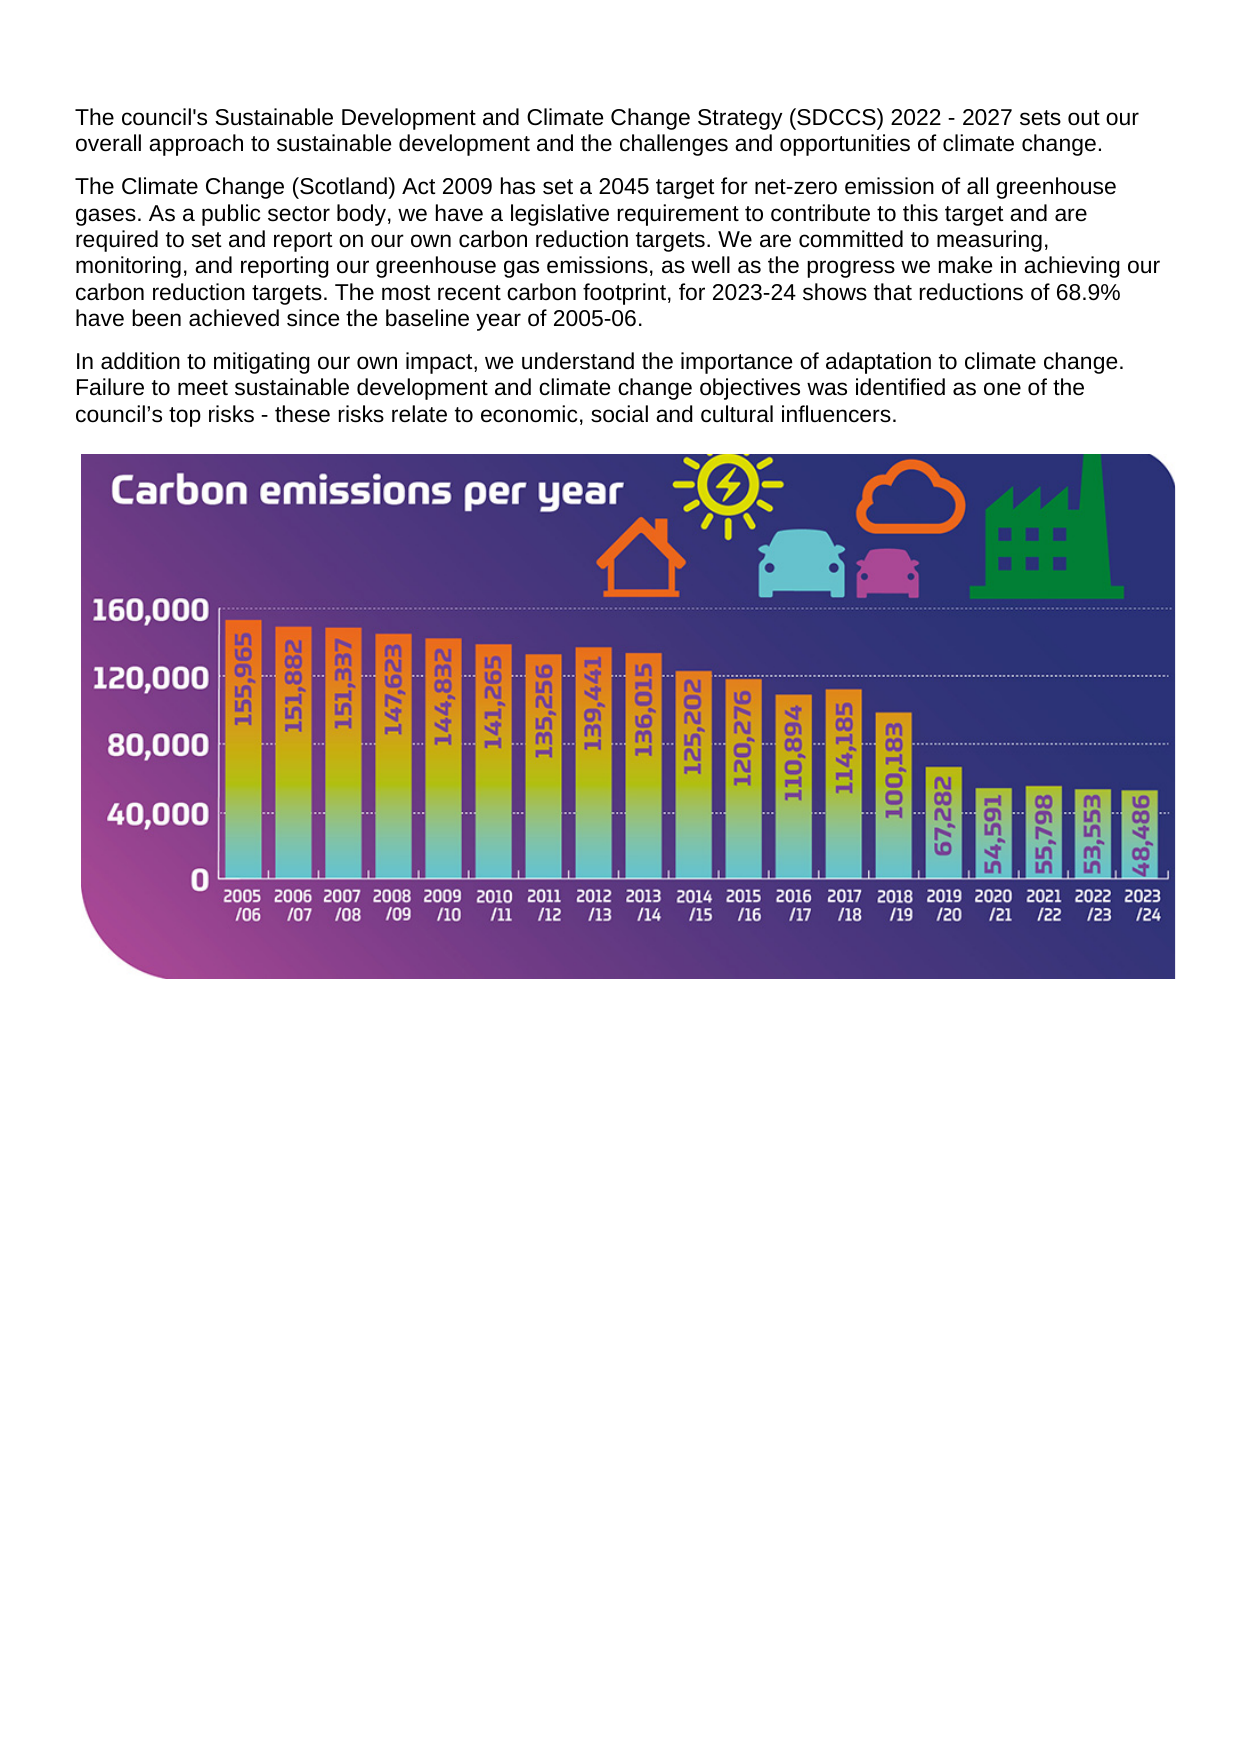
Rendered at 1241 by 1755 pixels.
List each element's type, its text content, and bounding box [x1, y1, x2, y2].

text The Climate Change (Scotland) Act 2009 has set a 2045 target for net-zero emission of all greenhouse gases. As a public sector body, we have a legislative requirement to contribute to this target and are required to set and report on our own carbon reduction targets. We are committed to measuring, monitoring, and reporting our greenhouse gas emissions, as well as the progress we make in achieving our carbon reduction targets. The most recent carbon footprint, for 2023-24 shows that reductions of 68.9% have been achieved since the baseline year of 2005-06. [75, 173, 1168, 331]
text The council's Sustainable Development and Climate Change Strategy (SDCCS) 2022 - 2027 sets out our overall approach to sustainable development and the challenges and opportunities of climate change. [75, 104, 1168, 156]
text In addition to mitigating our own impact, we understand the importance of adaptation to climate change. Failure to meet sustainable development and climate change objectives was identified as one of the council’s top risks - these risks relate to economic, social and cultural influencers. [75, 348, 1168, 427]
